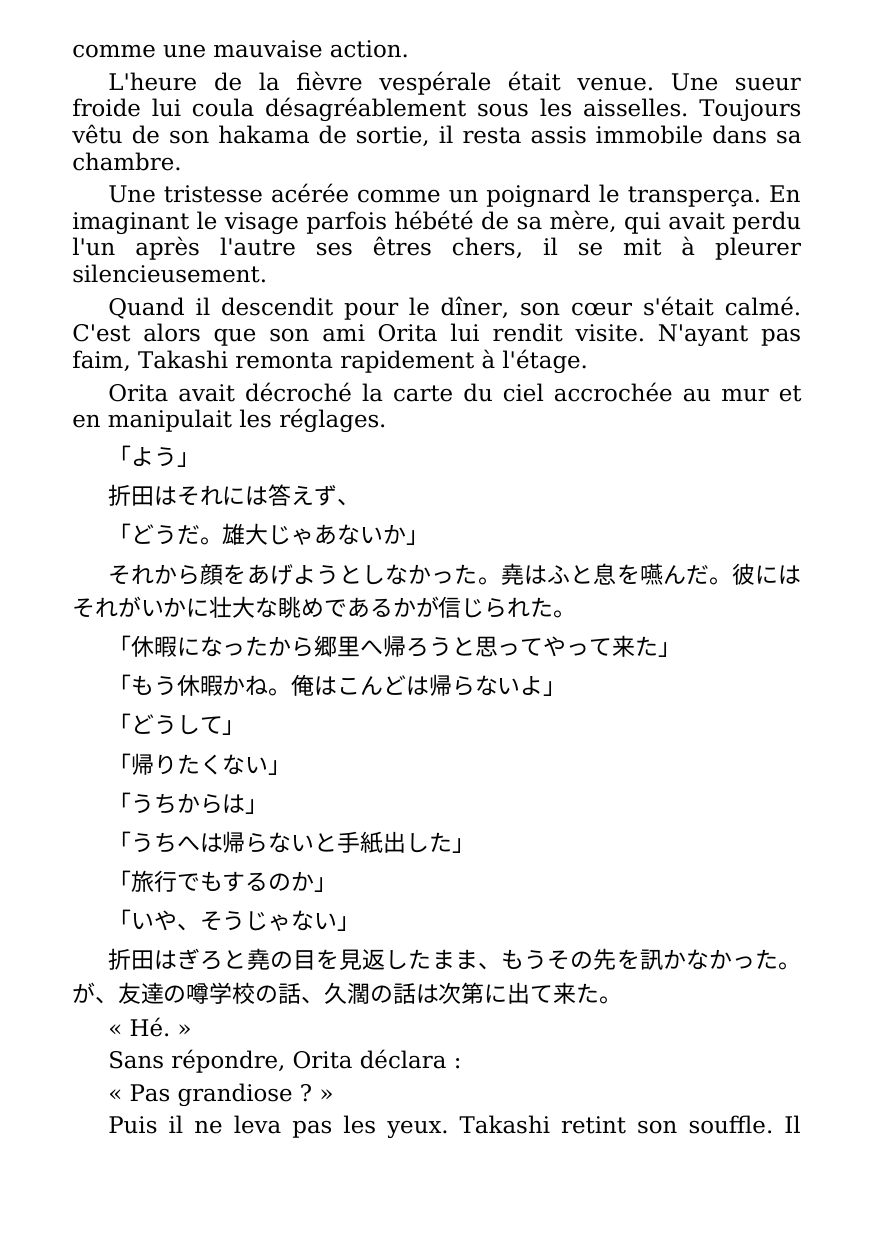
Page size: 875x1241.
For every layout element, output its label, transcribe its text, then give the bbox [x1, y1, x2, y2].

text L'heure de la fièvre vespérale était venue. Une sueur froide lui coula désagréablement sous les aisselles. Toujours vêtu de son hakama de sortie, il resta assis immobile dans sa chambre. [72, 69, 802, 175]
text 「よう」 [72, 439, 802, 472]
text 「いや、そうじゃない」 [72, 903, 802, 936]
text 折田はぎろと堯の目を見返したまま、もうその先を訊かなかった。が、友達の噂学校の話、久濶の話は次第に出て来た。 [72, 942, 802, 1009]
text Orita avait décroché la carte du ciel accrochée au mur et en manipulait les réglages. [72, 380, 802, 433]
text 「うちへは帰らないと手紙出した」 [72, 825, 802, 858]
text それから顔をあげようとしなかった。堯はふと息を嚥んだ。彼にはそれがいかに壮大な眺めであるかが信じられた。 [72, 557, 802, 623]
text 「旅行でもするのか」 [72, 864, 802, 897]
text 「帰りたくない」 [72, 746, 802, 780]
text 「うちからは」 [72, 786, 802, 819]
text 「休暇になったから郷里へ帰ろうと思ってやって来た」 [72, 629, 802, 662]
text Une tristesse acérée comme un poignard le transperça. En imaginant le visage parfois hébété de sa mère, qui avait perdu l'un après l'autre ses êtres chers, il se mit à pleurer silencieusement. [72, 181, 802, 288]
text comme une mauvaise action. [72, 36, 802, 63]
text 「どうして」 [72, 707, 802, 741]
text Puis il ne leva pas les yeux. Takashi retint son souffle. Il [72, 1112, 802, 1139]
text Quand il descendit pour le dîner, son cœur s'était calmé. C'est alors que son ami Orita lui rendit visite. N'ayant pas faim, Takashi remonta rapidement à l'étage. [72, 294, 802, 374]
text 「もう休暇かね。俺はこんどは帰らないよ」 [72, 668, 802, 701]
text « Hé. » [72, 1015, 802, 1041]
text 「どうだ。雄大じゃあないか」 [72, 517, 802, 551]
text Sans répondre, Orita déclara : [72, 1047, 802, 1074]
text 折田はそれには答えず、 [72, 478, 802, 511]
text « Pas grandiose ? » [72, 1080, 802, 1107]
